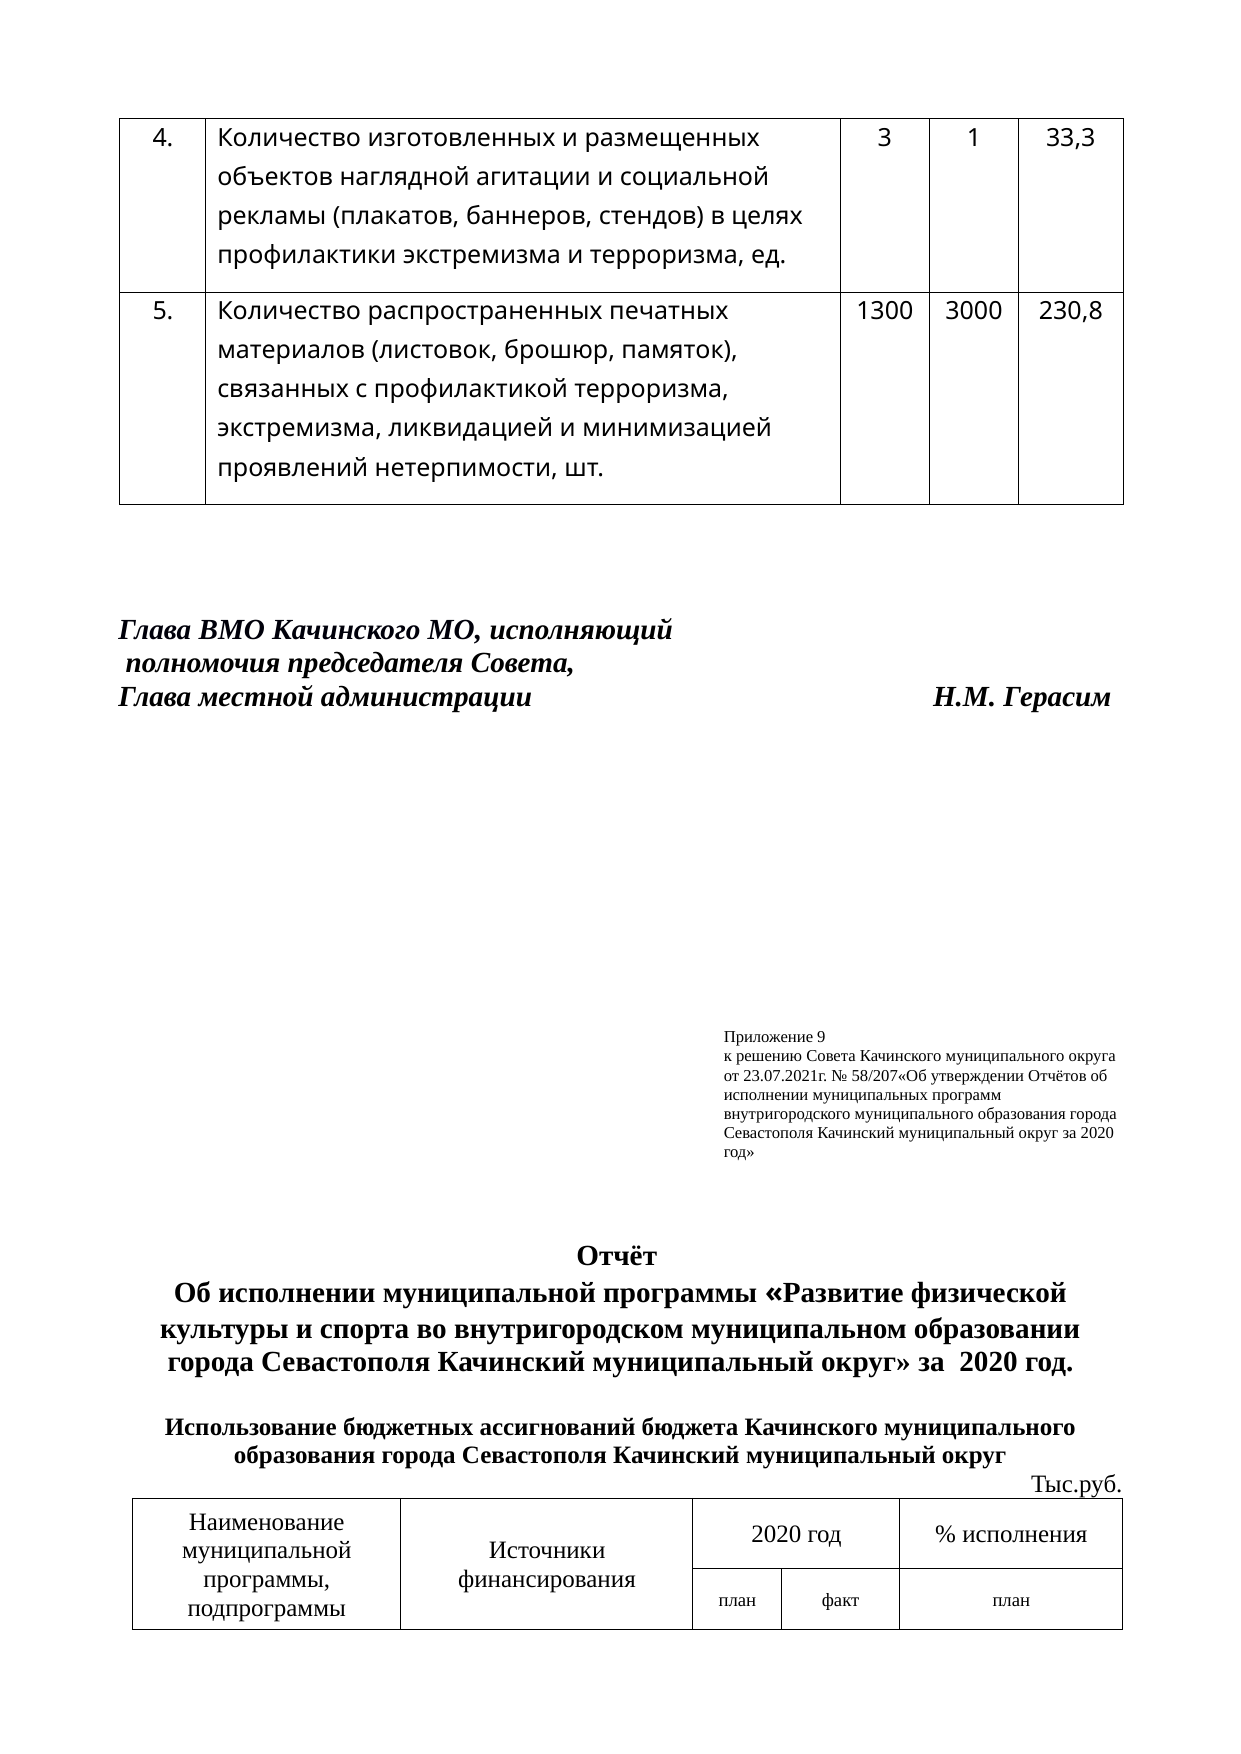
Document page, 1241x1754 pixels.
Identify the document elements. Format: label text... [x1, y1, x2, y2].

table_cell Количество изготовленных и размещенных объектов наглядной агитации и социальной рекламы (плакатов, баннеров, стендов) в целях профилактики экстремизма и терроризма, ед. [206, 119, 840, 292]
table_cell план [900, 1569, 1122, 1629]
table_cell 1 [930, 119, 1018, 292]
text полномочия председателя Совета, [118, 646, 1122, 679]
text Использование бюджетных ассигнований бюджета Качинского муниципального образования города Севастополя Качинский муниципальный округ [118, 1412, 1122, 1469]
table_cell 5. [120, 293, 205, 504]
table_cell Количество распространенных печатных материалов (листовок, брошюр, памяток), связанных с профилактикой терроризма, экстремизма, ликвидацией и минимизацией проявлений нетерпимости, шт. [206, 293, 840, 504]
table_header 2020 год [693, 1499, 899, 1568]
text к решению Совета Качинского муниципального округа от 23.07.2021г. № 58/207«Об утверждении Отчётов об исполнении муниципальных программ внутригородского муниципального образования города Севастополя Качинский муниципальный округ за 2020 год» [723, 1046, 1122, 1161]
table_cell 4. [120, 119, 205, 292]
text Глава ВМО Качинского МО, исполняющий [118, 612, 1122, 646]
table_header % исполнения [900, 1499, 1122, 1568]
table_cell 3000 [930, 293, 1018, 504]
text Глава местной администрации Н.М. Герасим [118, 679, 1122, 713]
table_cell 1300 [841, 293, 929, 504]
table_cell факт [782, 1569, 899, 1629]
table_cell 33,3 [1019, 119, 1123, 292]
text Приложение 9 [118, 1027, 1122, 1046]
table_cell 3 [841, 119, 929, 292]
text Отчёт [118, 1238, 1122, 1271]
table_header Источники финансирования [401, 1499, 692, 1629]
table_header Наименование муниципальной программы, подпрограммы [133, 1499, 400, 1629]
text Тыс.руб. [118, 1469, 1122, 1498]
table_cell план [693, 1569, 781, 1629]
text Об исполнении муниципальной программы «Развитие физической культуры и спорта во внутригородском муниципальном образовании города Севастополя Качинский муниципальный округ» за 2020 год. [118, 1271, 1122, 1378]
table_cell 230,8 [1019, 293, 1123, 504]
